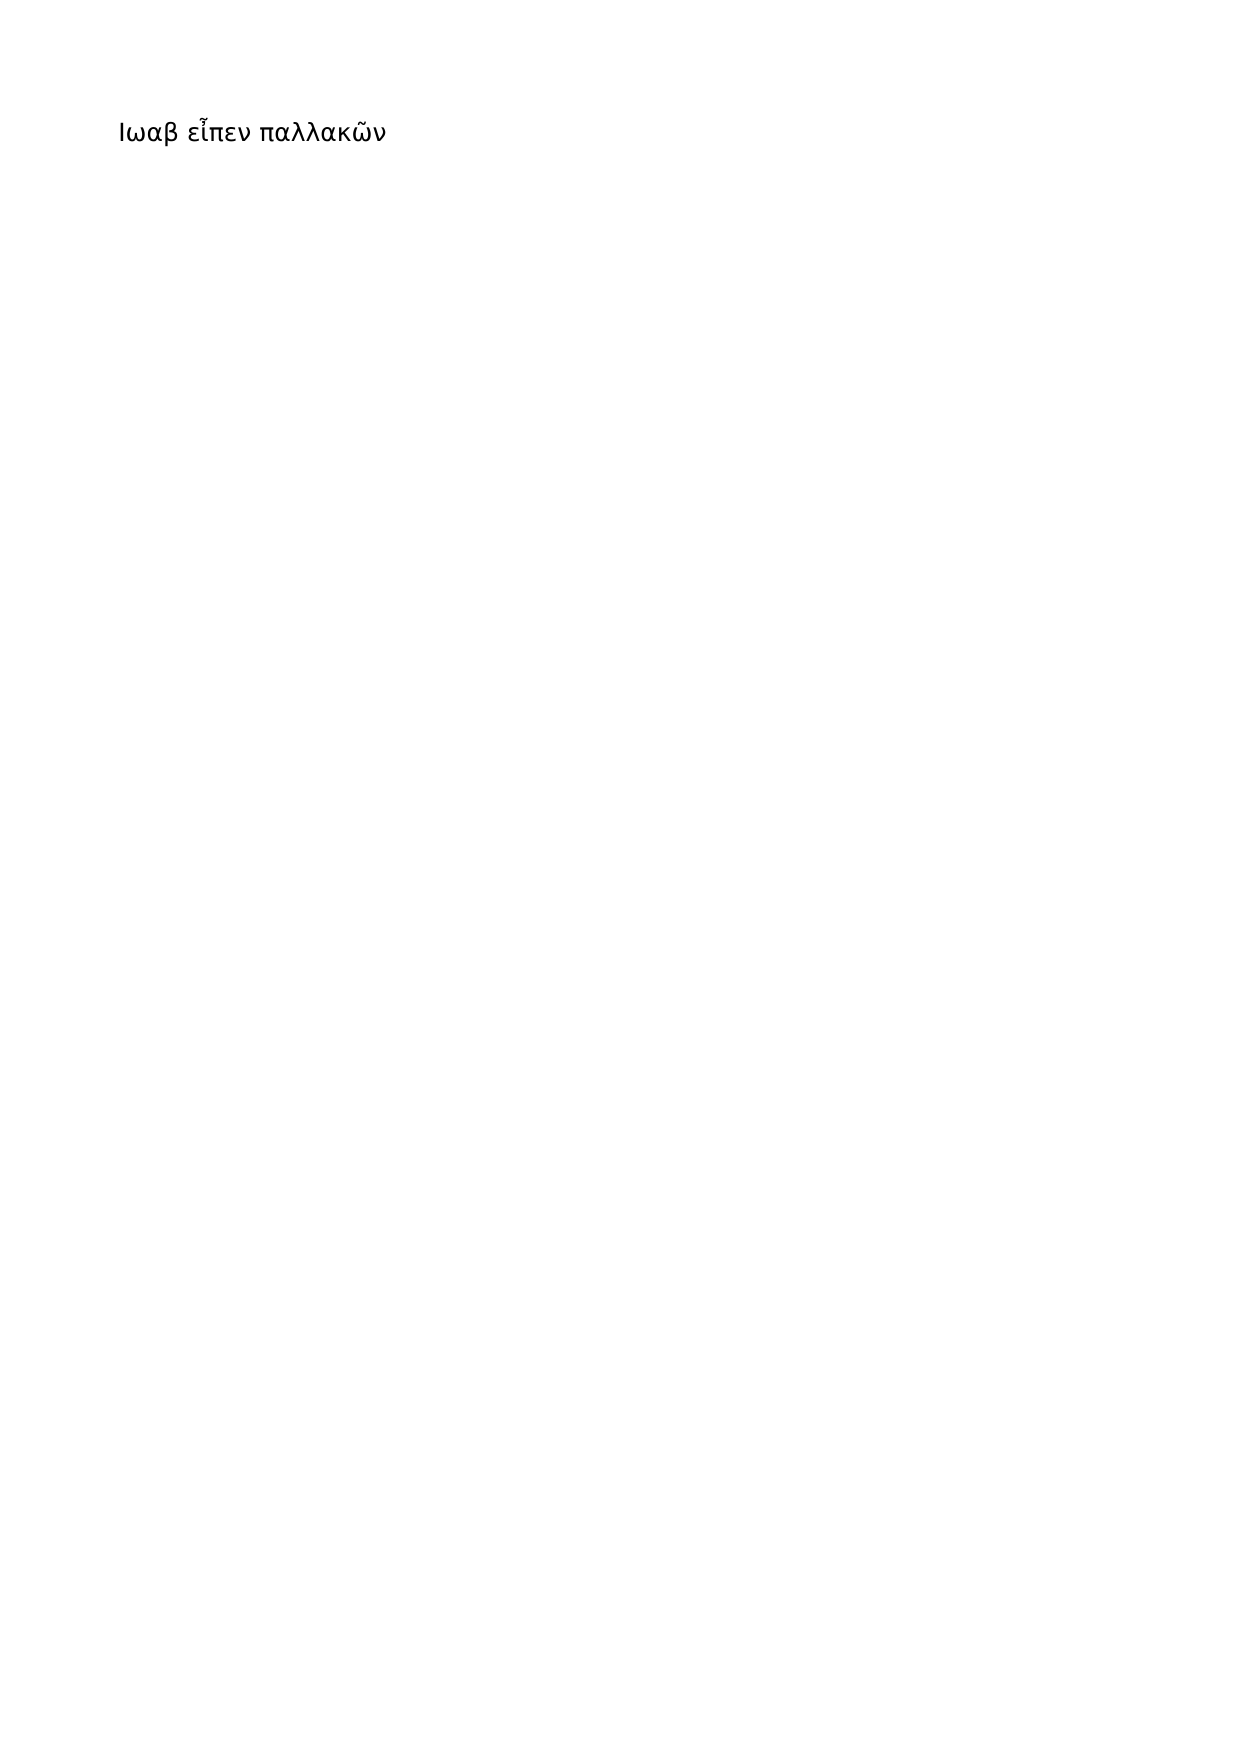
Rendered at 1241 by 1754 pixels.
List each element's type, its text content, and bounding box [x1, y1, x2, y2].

text Ιωαβ εἶπεν παλλακῶν [118, 118, 1122, 147]
